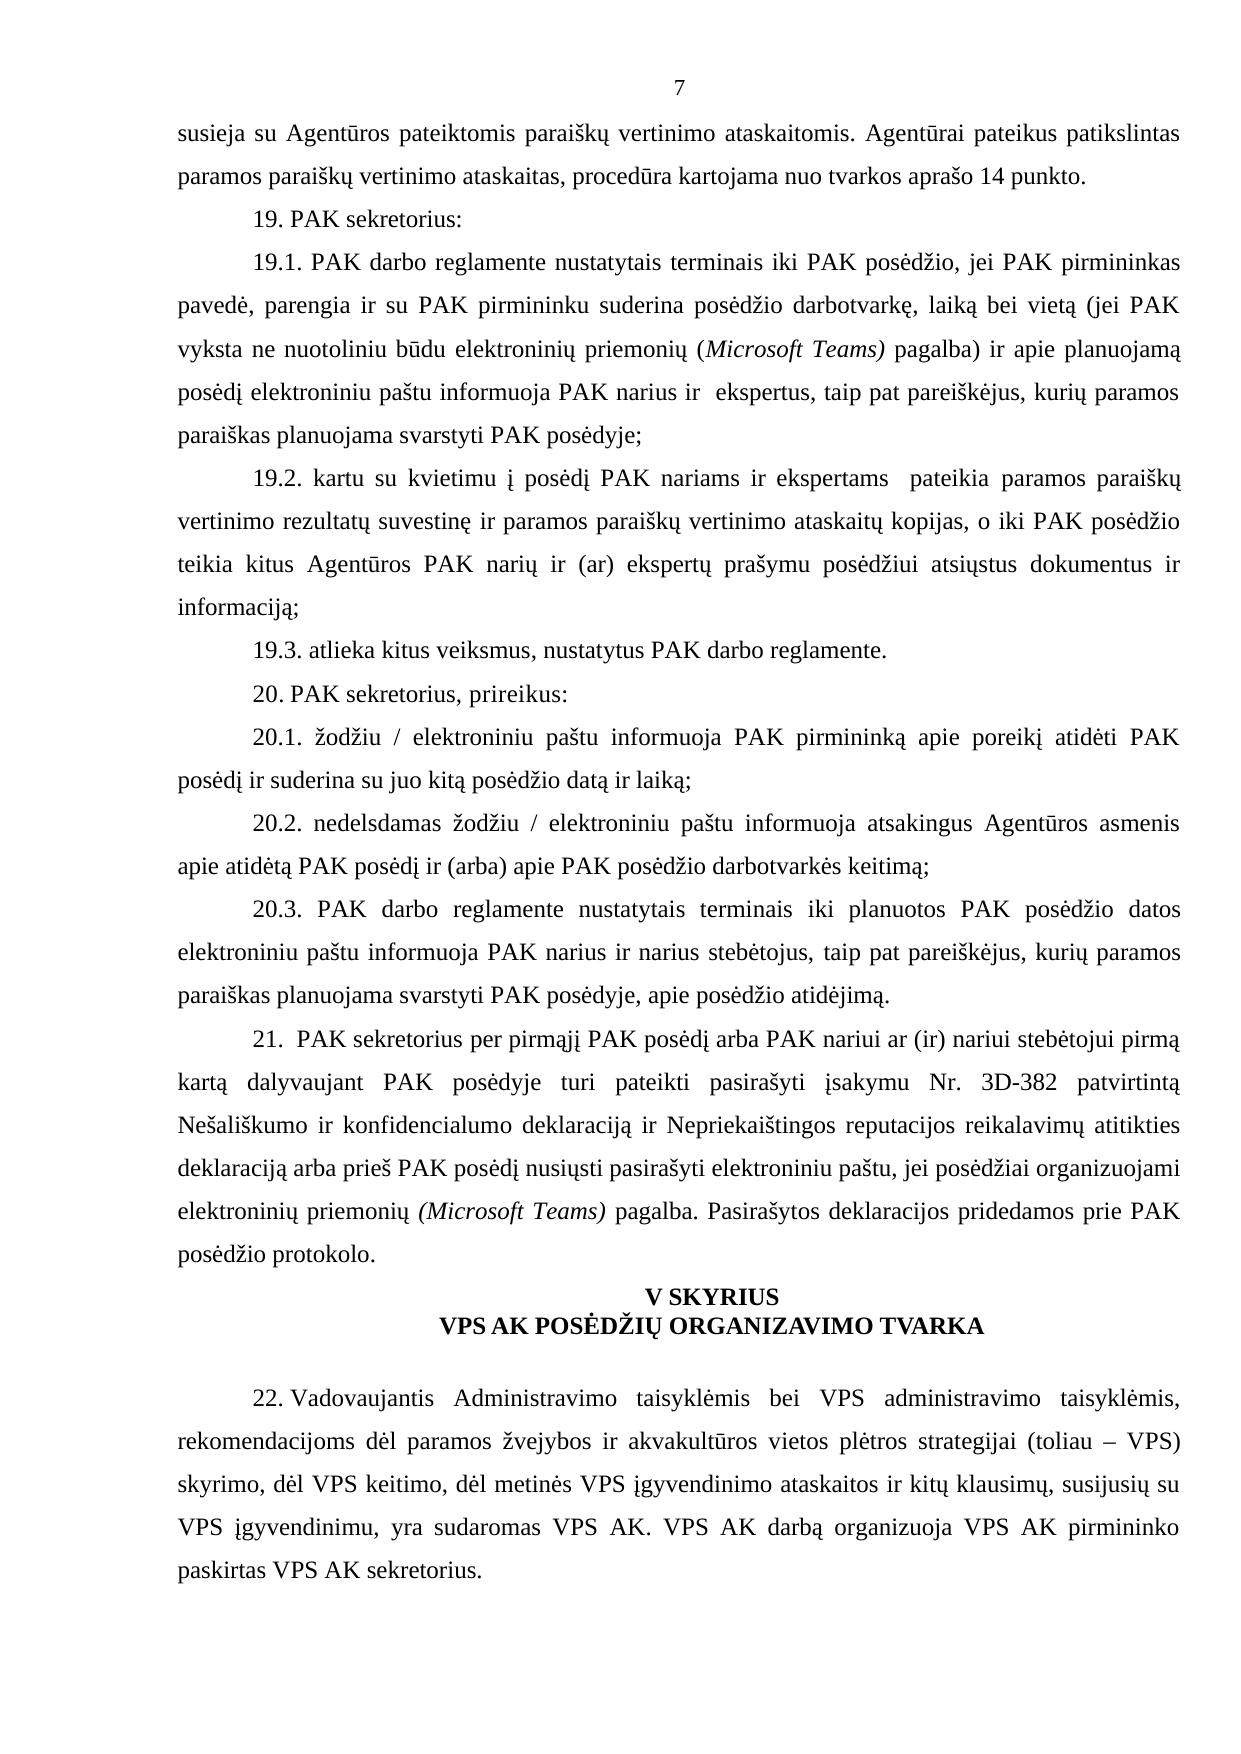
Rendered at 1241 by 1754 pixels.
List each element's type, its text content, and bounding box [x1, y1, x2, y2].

text 19.1. PAK darbo reglamente nustatytais terminais iki PAK posėdžio, jei PAK pirmininkas pavedė, parengia ir su PAK pirmininku suderina posėdžio darbotvarkę, laiką bei vietą (jei PAK vyksta ne nuotoliniu būdu elektroninių priemonių (Microsoft Teams) pagalba) ir apie planuojamą posėdį elektroniniu paštu informuoja PAK narius ir ekspertus, taip pat pareiškėjus, kurių paramos paraiškas planuojama svarstyti PAK posėdyje; [177, 247, 1181, 449]
text 19. PAK sekretorius: [177, 204, 1181, 233]
text 19.3. atlieka kitus veiksmus, nustatytus PAK darbo reglamente. [177, 636, 1181, 664]
text 22. Vadovaujantis Administravimo taisyklėmis bei VPS administravimo taisyklėmis, rekomendacijoms dėl paramos žvejybos ir akvakultūros vietos plėtros strategijai (toliau – VPS) skyrimo, dėl VPS keitimo, dėl metinės VPS įgyvendinimo ataskaitos ir kitų klausimų, susijusių su VPS įgyvendinimu, yra sudaromas VPS AK. VPS AK darbą organizuoja VPS AK pirmininko paskirtas VPS AK sekretorius. [177, 1383, 1181, 1584]
text VPS AK POSĖDŽIŲ ORGANIZAVIMO TVARKA [177, 1311, 1181, 1340]
text 20. PAK sekretorius, prireikus: [177, 679, 1181, 707]
text V SKYRIUS [177, 1282, 1181, 1311]
text 19.2. kartu su kvietimu į posėdį PAK nariams ir ekspertams pateikia paramos paraiškų vertinimo rezultatų suvestinę ir paramos paraiškų vertinimo ataskaitų kopijas, o iki PAK posėdžio teikia kitus Agentūros PAK narių ir (ar) ekspertų prašymu posėdžiui atsiųstus dokumentus ir informaciją; [177, 463, 1181, 621]
text susieja su Agentūros pateiktomis paraiškų vertinimo ataskaitomis. Agentūrai pateikus patikslintas paramos paraiškų vertinimo ataskaitas, procedūra kartojama nuo tvarkos aprašo 14 punkto. [177, 118, 1181, 190]
text 21. PAK sekretorius per pirmąjį PAK posėdį arba PAK nariui ar (ir) nariui stebėtojui pirmą kartą dalyvaujant PAK posėdyje turi pateikti pasirašyti įsakymu Nr. 3D-382 patvirtintą Nešališkumo ir konfidencialumo deklaraciją ir Nepriekaištingos reputacijos reikalavimų atitikties deklaraciją arba prieš PAK posėdį nusiųsti pasirašyti elektroniniu paštu, jei posėdžiai organizuojami elektroninių priemonių (Microsoft Teams) pagalba. Pasirašytos deklaracijos pridedamos prie PAK posėdžio protokolo. [177, 1024, 1181, 1268]
text 20.3. PAK darbo reglamente nustatytais terminais iki planuotos PAK posėdžio datos elektroniniu paštu informuoja PAK narius ir narius stebėtojus, taip pat pareiškėjus, kurių paramos paraiškas planuojama svarstyti PAK posėdyje, apie posėdžio atidėjimą. [177, 894, 1181, 1009]
text 20.2. nedelsdamas žodžiu / elektroniniu paštu informuoja atsakingus Agentūros asmenis apie atidėtą PAK posėdį ir (arba) apie PAK posėdžio darbotvarkės keitimą; [177, 808, 1181, 880]
text 20.1. žodžiu / elektroniniu paštu informuoja PAK pirmininką apie poreikį atidėti PAK posėdį ir suderina su juo kitą posėdžio datą ir laiką; [177, 722, 1181, 794]
